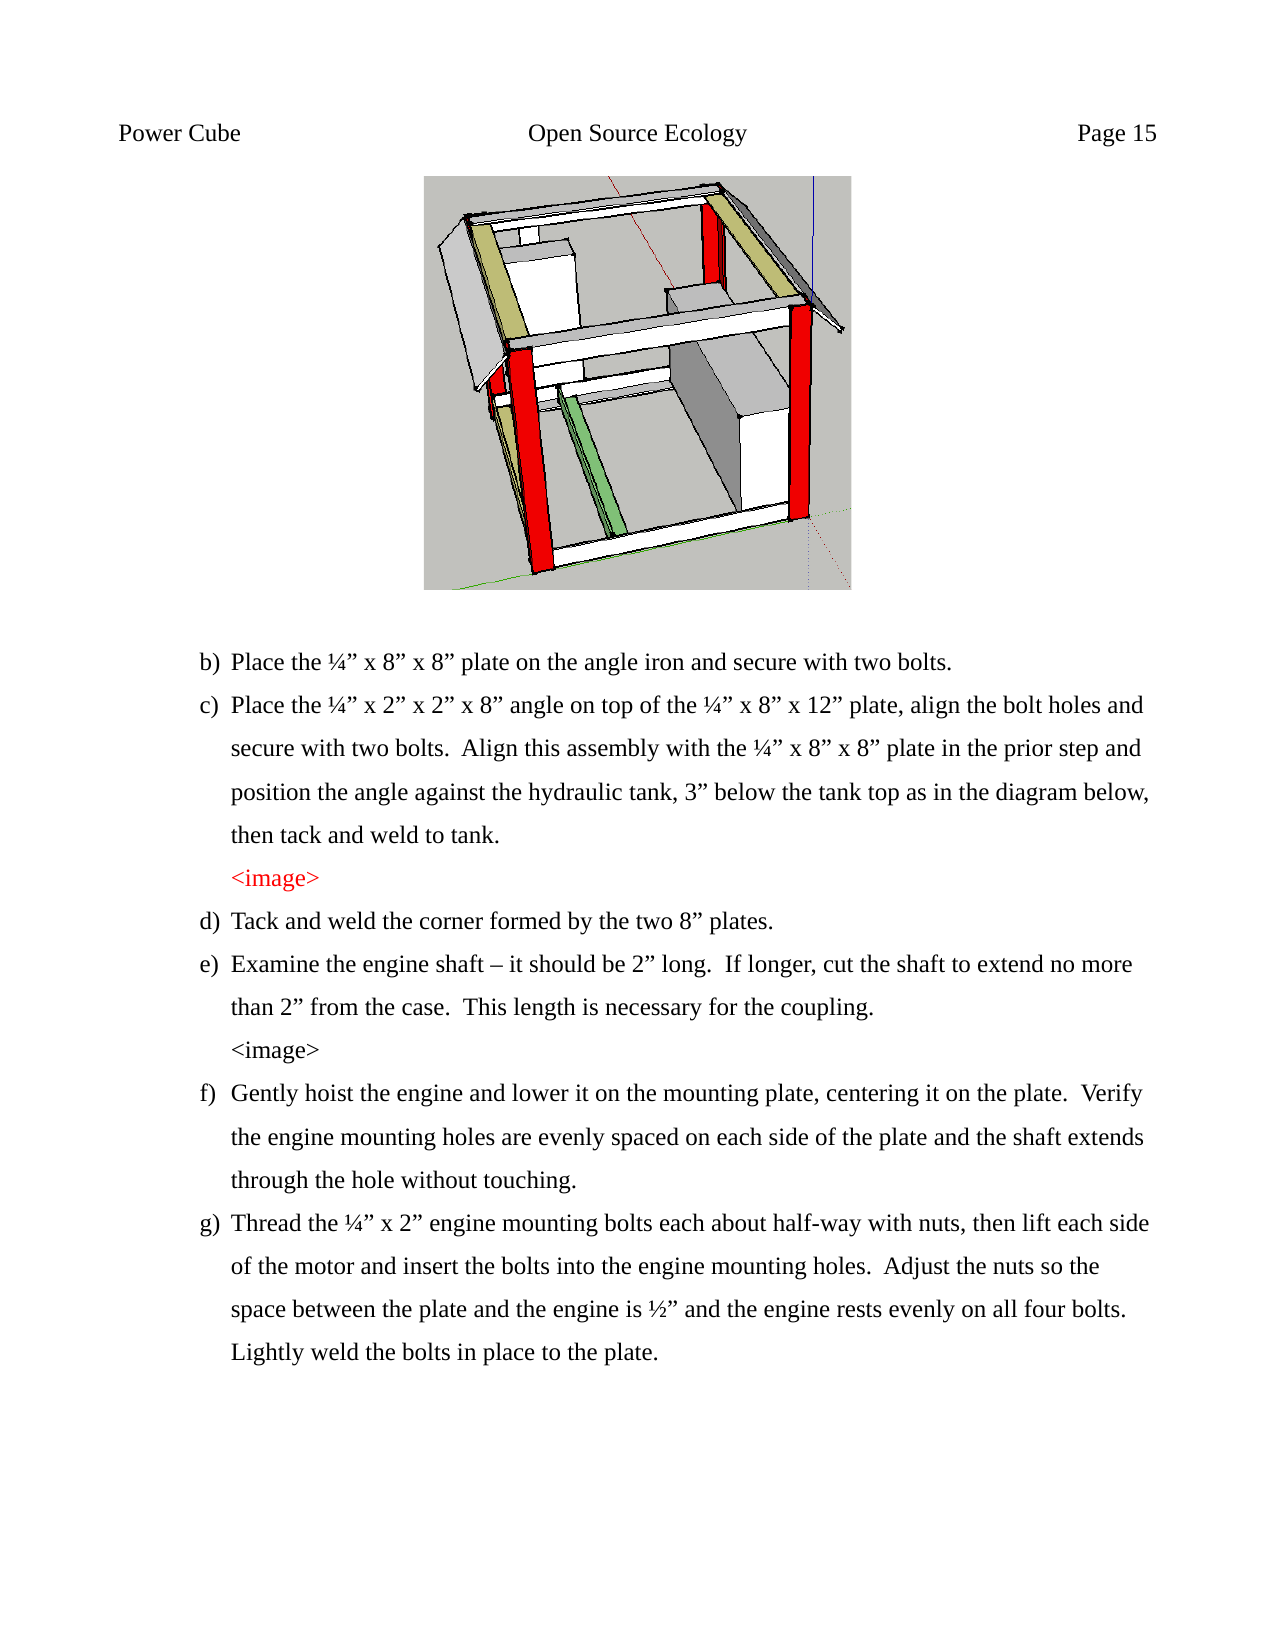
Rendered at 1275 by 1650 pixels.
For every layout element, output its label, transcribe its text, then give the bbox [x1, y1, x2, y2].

list Tack and weld the corner formed by the two 8” plates. [193, 906, 1157, 935]
list Place the ¼” x 2” x 2” x 8” angle on top of the ¼” x 8” x 12” plate, align the bolt holes and secure with two bolts. Align this assembly with the ¼” x 8” x 8” plate in the prior step and position the angle against the hydraulic tank, 3” below the tank top as in the diagram below, then tack and weld to tank. [193, 690, 1157, 848]
list <image> [193, 1035, 1157, 1064]
list <image> [193, 863, 1157, 892]
list Examine the engine shaft – it should be 2” long. If longer, cut the shaft to extend no more than 2” from the case. This length is necessary for the coupling. [193, 949, 1157, 1021]
list Place the ¼” x 8” x 8” plate on the angle iron and secure with two bolts. [193, 647, 1157, 676]
list Thread the ¼” x 2” engine mounting bolts each about half-way with nuts, then lift each side of the motor and insert the bolts into the engine mounting holes. Adjust the nuts so the space between the plate and the engine is ½” and the engine rests evenly on all four bolts. Lightly weld the bolts in place to the plate. [193, 1208, 1157, 1366]
list Gently hoist the engine and lower it on the mounting plate, centering it on the plate. Verify the engine mounting holes are evenly spaced on each side of the plate and the shaft extends through the hole without touching. [193, 1078, 1157, 1193]
picture [423, 176, 852, 590]
